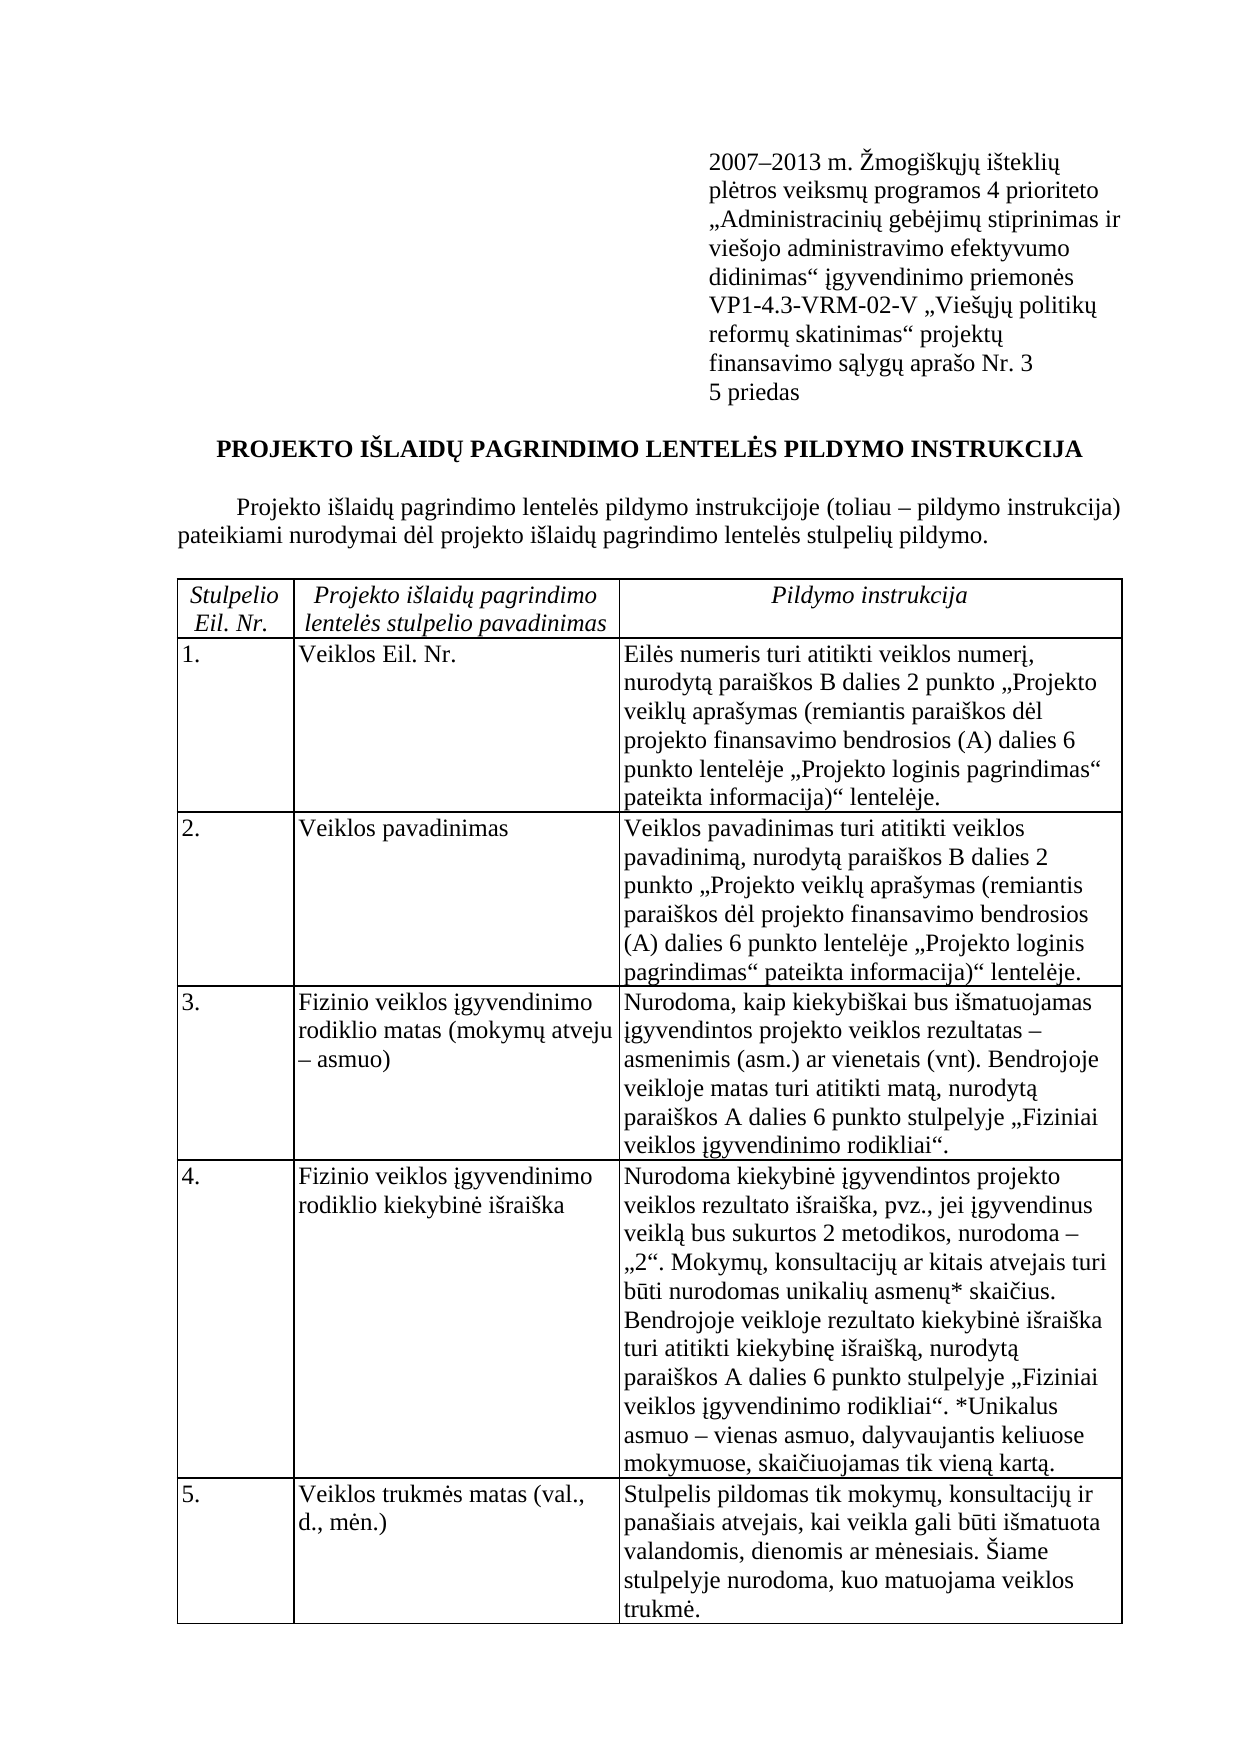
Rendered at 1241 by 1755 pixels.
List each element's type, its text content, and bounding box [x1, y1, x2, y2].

table_cell 5. [178, 1479, 293, 1622]
table_cell Nurodoma kiekybinė įgyvendintos projekto veiklos rezultato išraiška, pvz., jei įgyvendinus veiklą bus sukurtos 2 metodikos, nurodoma – „2“. Mokymų, konsultacijų ar kitais atvejais turi būti nurodomas unikalių asmenų* skaičius. Bendrojoje veikloje rezultato kiekybinė išraiška turi atitikti kiekybinę išraišką, nurodytą paraiškos A dalies 6 punkto stulpelyje „Fiziniai veiklos įgyvendinimo rodikliai“. *Unikalus asmuo – vienas asmuo, dalyvaujantis keliuose mokymuose, skaičiuojamas tik vieną kartą. [620, 1161, 1121, 1477]
table_cell Veiklos Eil. Nr. [295, 639, 619, 811]
table_cell 2. [178, 813, 293, 985]
text „Administracinių gebėjimų stiprinimas ir [177, 204, 1122, 233]
table_cell Eilės numeris turi atitikti veiklos numerį, nurodytą paraiškos B dalies 2 punkto „Projekto veiklų aprašymas (remiantis paraiškos dėl projekto finansavimo bendrosios (A) dalies 6 punkto lentelėje „Projekto loginis pagrindimas“ pateikta informacija)“ lentelėje. [620, 639, 1121, 811]
text finansavimo sąlygų aprašo Nr. 3 [177, 348, 1122, 377]
table_cell 3. [178, 987, 293, 1159]
table_cell Veiklos pavadinimas [295, 813, 619, 985]
table_header Stulpelio Eil. Nr. [178, 580, 293, 637]
table_header Projekto išlaidų pagrindimo lentelės stulpelio pavadinimas [295, 580, 619, 637]
table_cell Veiklos pavadinimas turi atitikti veiklos pavadinimą, nurodytą paraiškos B dalies 2 punkto „Projekto veiklų aprašymas (remiantis paraiškos dėl projekto finansavimo bendrosios (A) dalies 6 punkto lentelėje „Projekto loginis pagrindimas“ pateikta informacija)“ lentelėje. [620, 813, 1121, 985]
table_cell Nurodoma, kaip kiekybiškai bus išmatuojamas įgyvendintos projekto veiklos rezultatas – asmenimis (asm.) ar vienetais (vnt). Bendrojoje veikloje matas turi atitikti matą, nurodytą paraiškos A dalies 6 punkto stulpelyje „Fiziniai veiklos įgyvendinimo rodikliai“. [620, 987, 1121, 1159]
table_cell Fizinio veiklos įgyvendinimo rodiklio matas (mokymų atveju – asmuo) [295, 987, 619, 1159]
text 5 priedas [177, 377, 1122, 406]
text VP1-4.3-VRM-02-V „Viešųjų politikų [177, 291, 1122, 319]
text viešojo administravimo efektyvumo [177, 233, 1122, 262]
table_cell 1. [178, 639, 293, 811]
table_cell Fizinio veiklos įgyvendinimo rodiklio kiekybinė išraiška [295, 1161, 619, 1477]
table_cell Stulpelis pildomas tik mokymų, konsultacijų ir panašiais atvejais, kai veikla gali būti išmatuota valandomis, dienomis ar mėnesiais. Šiame stulpelyje nurodoma, kuo matuojama veiklos trukmė. [620, 1479, 1121, 1622]
table_cell Veiklos trukmės matas (val., d., mėn.) [295, 1479, 619, 1622]
text plėtros veiksmų programos 4 prioriteto [177, 176, 1122, 204]
table_header Pildymo instrukcija [620, 580, 1121, 637]
text didinimas“ įgyvendinimo priemonės [177, 262, 1122, 291]
text 2007–2013 m. Žmogiškųjų išteklių [177, 147, 1122, 176]
text Projekto išlaidų pagrindimo lentelės pildymo instrukcijoje (toliau – pildymo instrukcija) pateikiami nurodymai dėl projekto išlaidų pagrindimo lentelės stulpelių pildymo. [177, 492, 1122, 549]
text reformų skatinimas“ projektų [177, 319, 1122, 348]
text PROJEKTO IŠLAIDŲ PAGRINDIMO LENTELĖS PILDYMO INSTRUKCIJA [177, 434, 1122, 463]
table_cell 4. [178, 1161, 293, 1477]
